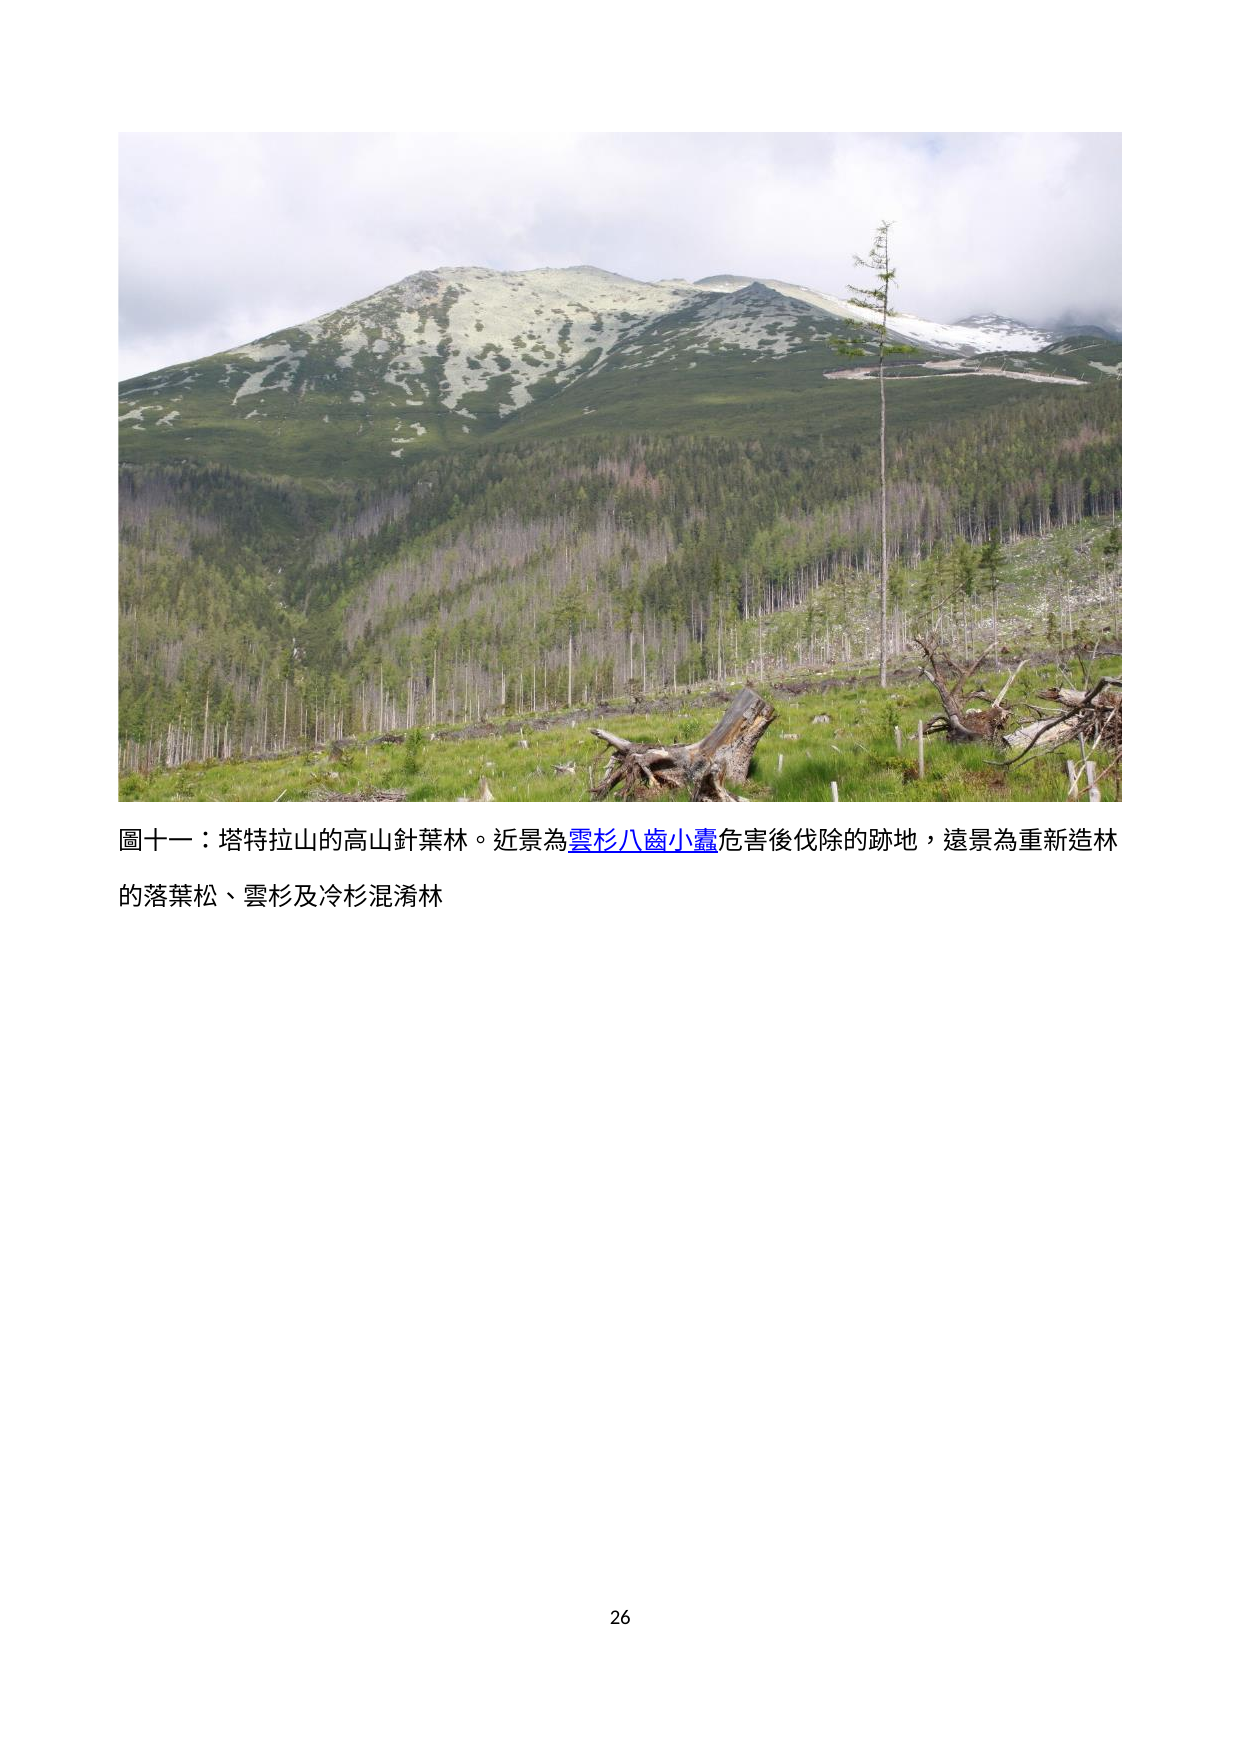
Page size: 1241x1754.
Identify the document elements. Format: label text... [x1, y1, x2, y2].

text 圖十一：塔特拉山的高山針葉林。近景為雲杉八齒小蠹危害後伐除的跡地，遠景為重新造林的落葉松、雲杉及冷杉混淆林 [118, 820, 1122, 913]
text [118, 802, 1122, 807]
picture [118, 132, 1122, 802]
